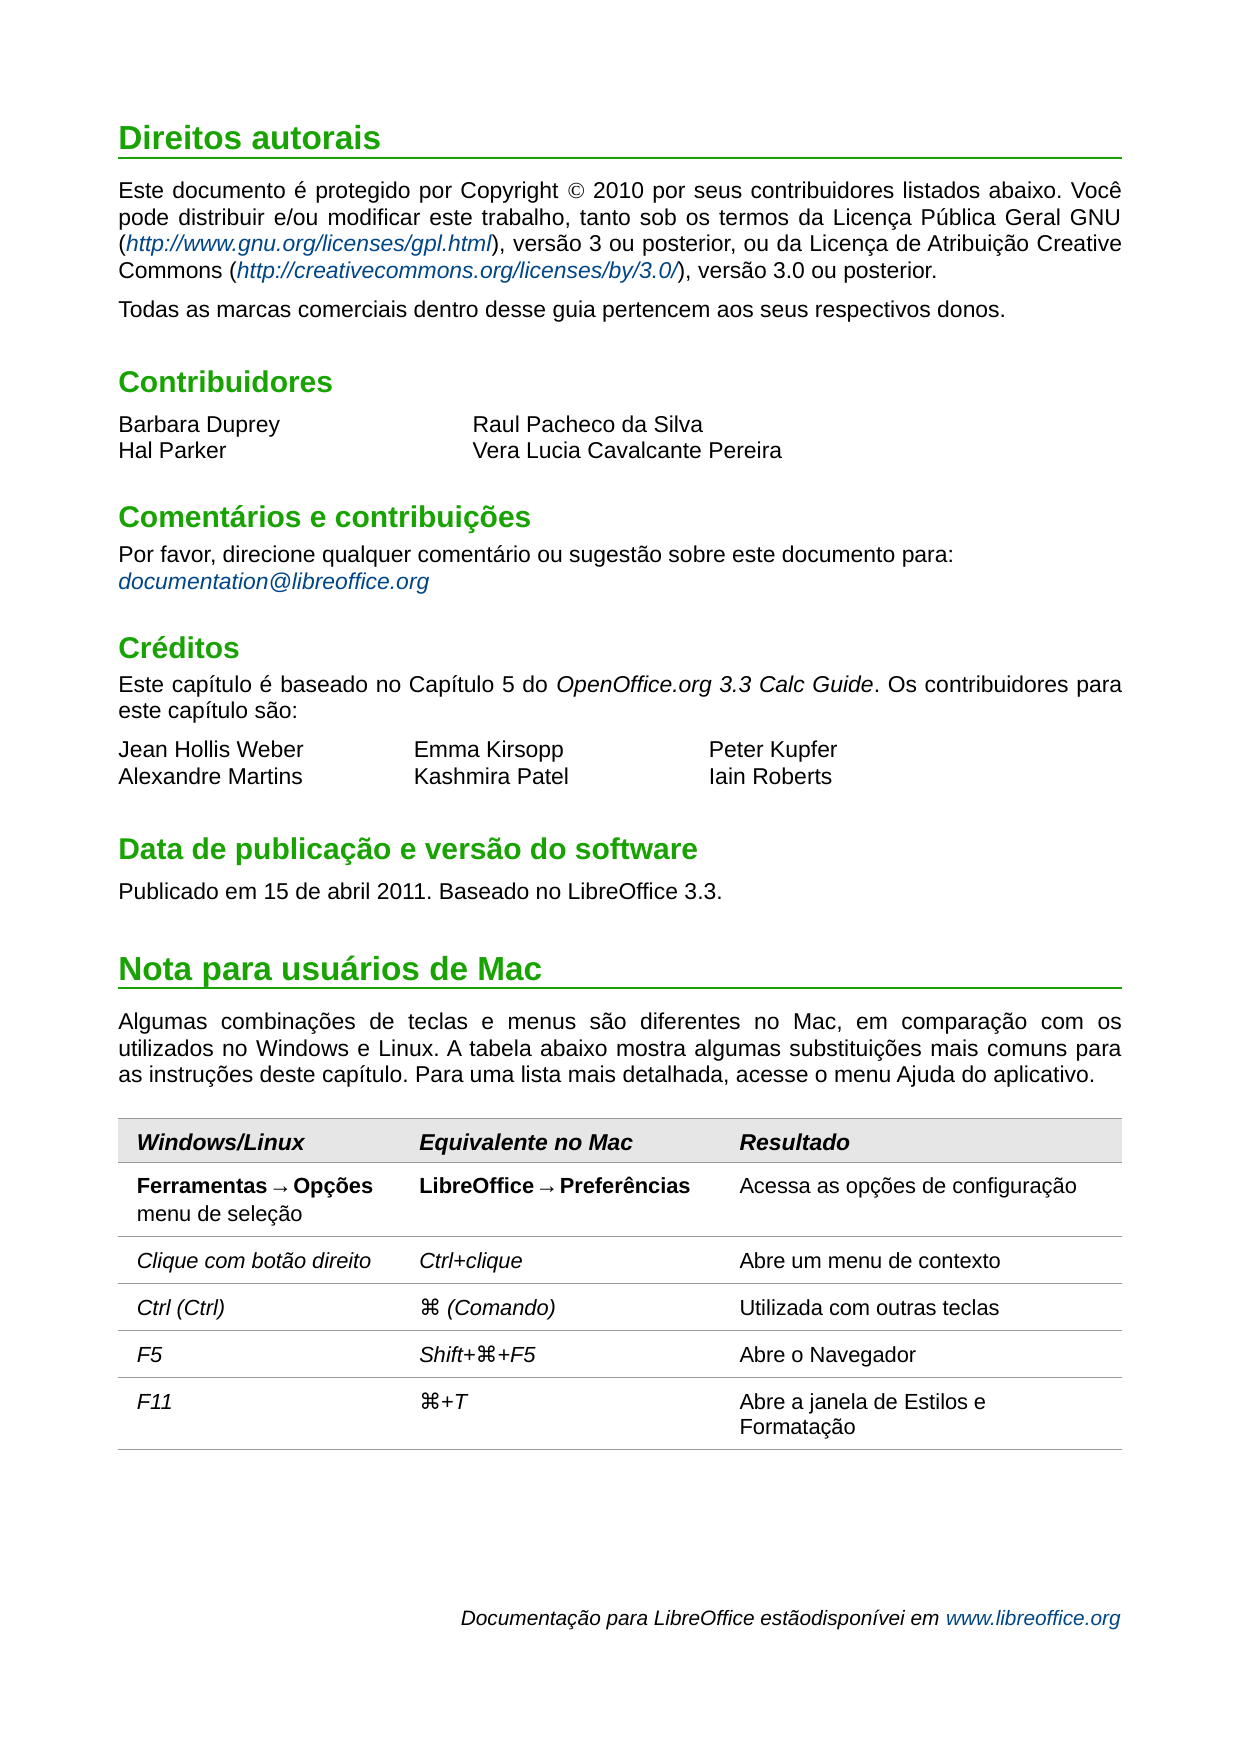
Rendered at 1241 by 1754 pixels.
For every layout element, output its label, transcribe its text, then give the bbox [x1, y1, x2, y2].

text Créditos [118, 630, 1122, 665]
subtitle Direitos autorais [118, 118, 1122, 157]
text Barbara Duprey Raul Pacheco da Silva Hal Parker Vera Lucia Cavalcante Pereira [118, 411, 1122, 463]
text Este capítulo é baseado no Capítulo 5 do OpenOffice.org 3.3 Calc Guide. Os contribuidores para este capítulo são: [118, 671, 1122, 724]
table_cell F5 [118, 1331, 401, 1377]
text Algumas combinações de teclas e menus são diferentes no Mac, em comparação com os utilizados no Windows e Linux. A tabela abaixo mostra algumas substituições mais comuns para as instruções deste capítulo. Para uma lista mais detalhada, acesse o menu Ajuda do aplicativo. [118, 1008, 1122, 1087]
table_cell Ctrl (Ctrl) [118, 1284, 401, 1330]
table_cell F11 [118, 1378, 401, 1449]
text Data de publicação e versão do software [118, 831, 1122, 866]
text Todas as marcas comerciais dentro desse guia pertencem aos seus respectivos donos. [118, 296, 1122, 322]
table_cell LibreOffice → Preferências [401, 1163, 721, 1236]
table_cell Utilizada com outras teclas [721, 1284, 1122, 1330]
text Jean Hollis Weber Emma Kirsopp Peter Kupfer Alexandre Martins Kashmira Patel Iain Roberts [118, 736, 1122, 789]
text Publicado em 15 de abril 2011. Baseado no LibreOffice 3.3. [118, 878, 1122, 904]
subtitle Nota para usuários de Mac [118, 949, 1122, 987]
text Contribuidores [118, 364, 1122, 398]
table_header Resultado [721, 1119, 1122, 1162]
text Este documento é protegido por Copyright © 2010 por seus contribuidores listados abaixo. Você pode distribuir e/ou modificar este trabalho, tanto sob os termos da Licença Pública Geral GNU (http://www.gnu.org/licenses/gpl.html), versão 3 ou posterior, ou da Licença de Atribuição Creative Commons (http://creativecommons.org/licenses/by/3.0/), versão 3.0 ou posterior. [118, 177, 1122, 283]
table_cell Abre o Navegador [721, 1331, 1122, 1377]
table_cell Abre um menu de contexto [721, 1237, 1122, 1283]
text Por favor, direcione qualquer comentário ou sugestão sobre este documento para: documentation@libreoffice.org [118, 541, 1122, 594]
table_cell Abre a janela de Estilos e Formatação [721, 1378, 1122, 1449]
text Comentários e contribuições [118, 500, 1122, 534]
table_cell z+T [401, 1378, 721, 1449]
table_cell Ctrl+clique [401, 1237, 721, 1283]
table_header Equivalente no Mac [401, 1119, 721, 1162]
table_cell z (Comando) [401, 1284, 721, 1330]
table_cell Ferramentas → Opções menu de seleção [118, 1163, 401, 1236]
table_cell Clique com botão direito [118, 1237, 401, 1283]
table_header Windows/Linux [118, 1119, 401, 1162]
table_cell Acessa as opções de configuração [721, 1163, 1122, 1236]
table_cell Shift+z+F5 [401, 1331, 721, 1377]
